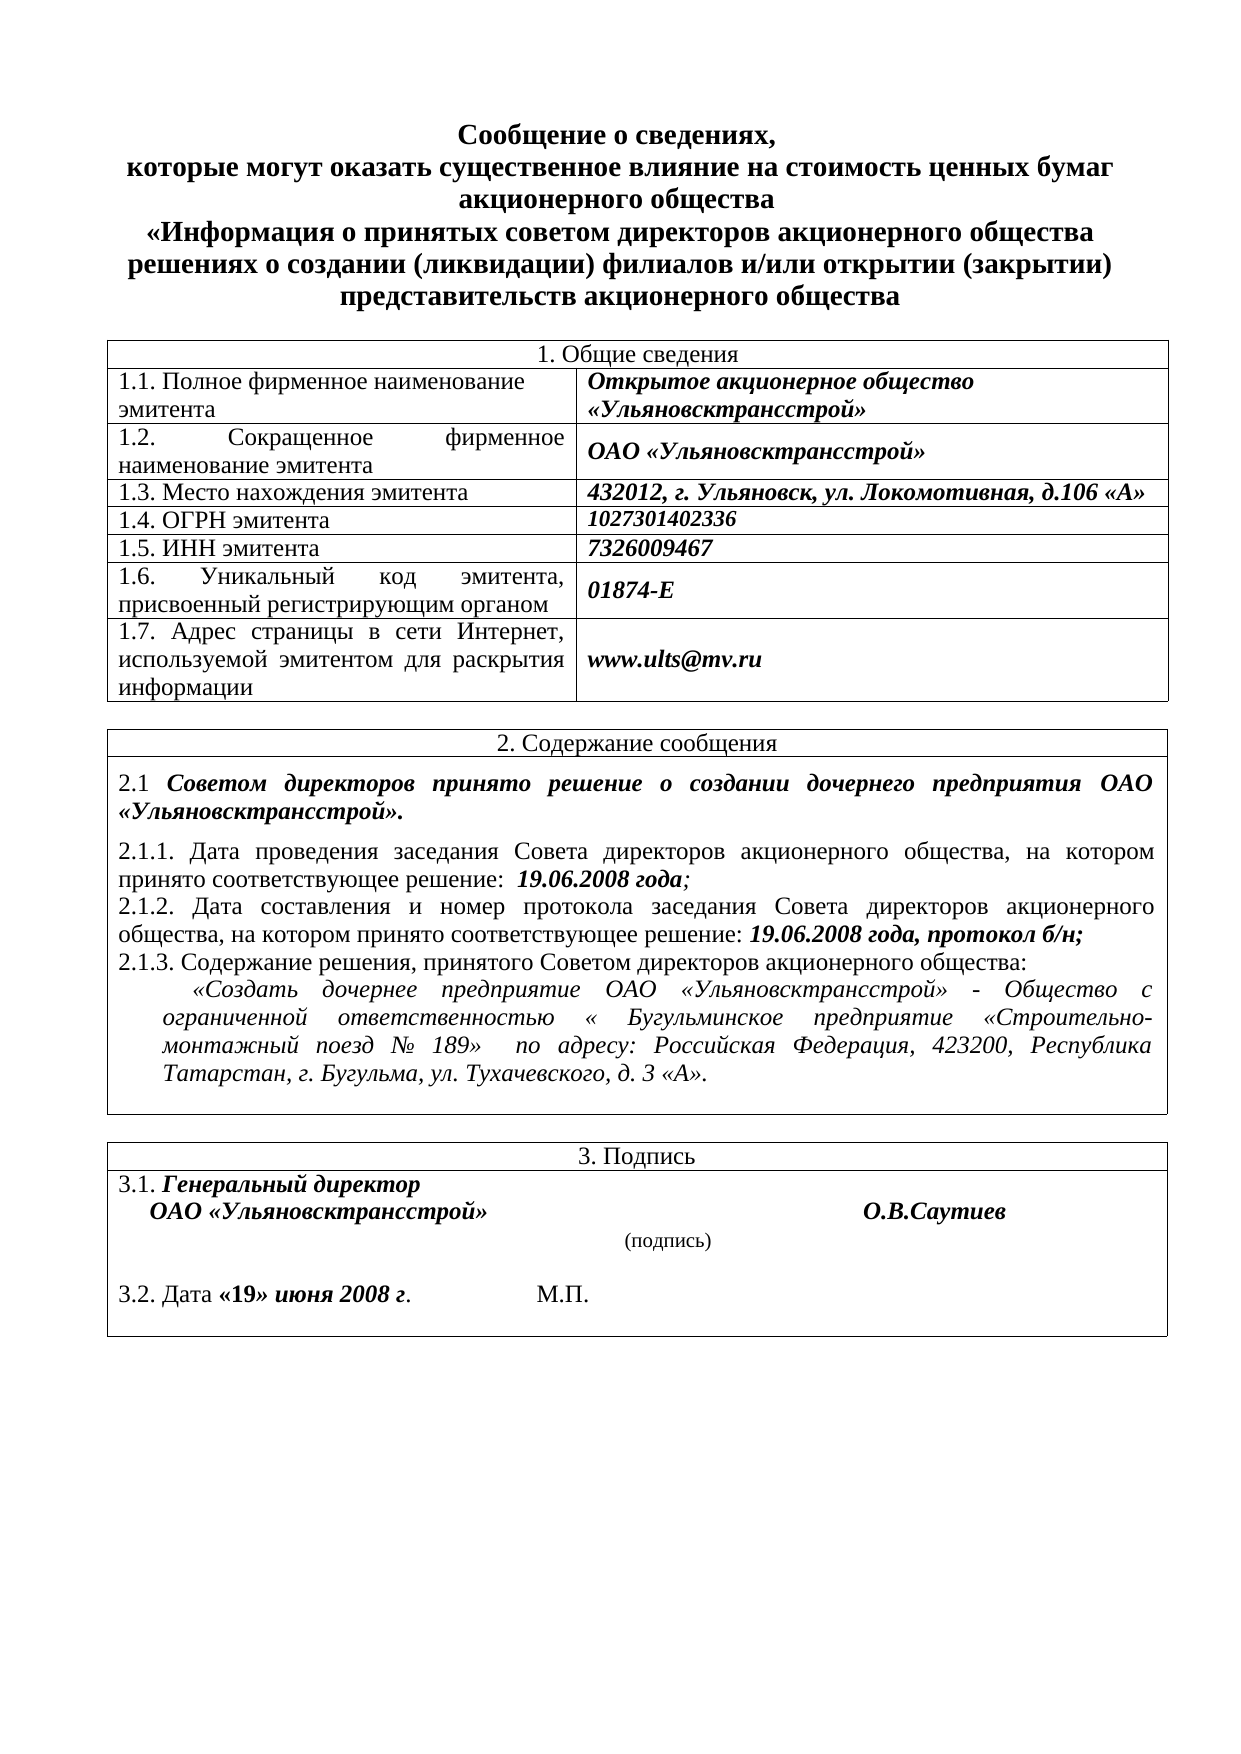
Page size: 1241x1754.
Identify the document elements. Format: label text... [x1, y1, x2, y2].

table_cell 01874-Е [577, 563, 1168, 617]
text Сообщение о сведениях, [118, 118, 1122, 150]
text «Информация о принятых советом директоров акционерного общества решениях о создании (ликвидации) филиалов и/или открытии (закрытии) представительств акционерного общества [118, 215, 1122, 312]
table_cell www.ults@mv.ru [577, 619, 1168, 701]
table_cell 1027301402336 [577, 507, 1168, 534]
table_header 3. Подпись [108, 1143, 1167, 1170]
table_cell Открытое акционерное общество «Ульяновсктрансстрой» [577, 369, 1168, 423]
table_cell 1.7. Адрес страницы в сети Интернет, используемой эмитентом для раскрытия информации [108, 619, 576, 701]
table_cell 1.1. Полное фирменное наименование эмитента [108, 369, 576, 423]
table_cell 3.1. Генеральный директор ОАО «Ульяновсктрансстрой» О.В.Саутиев (подпись) 3.2. Дата «19» июня 2008 г. М.П. [108, 1171, 1167, 1336]
table_cell 7326009467 [577, 535, 1168, 562]
table_header 2. Содержание сообщения [108, 730, 1167, 756]
table_cell 2.1 Советом директоров принято решение о создании дочернего предприятия ОАО «Ульяновсктрансстрой». 2.1.1. Дата проведения заседания Совета директоров акционерного общества, на котором принято соответствующее решение: 19.06.2008 года; 2.1.2. Дата составления и номер протокола заседания Совета директоров акционерного общества, на котором принято соответствующее решение: 19.06.2008 года, протокол б/н; 2.1.3. Содержание решения, принятого Советом директоров акционерного общества: «Создать дочернее предприятие ОАО «Ульяновсктрансстрой» - Общество с ограниченной ответственностью « Бугульминское предприятие «Строительно-монтажный поезд № 189» по адресу: Российская Федерация, 423200, Республика Татарстан, г. Бугульма, ул. Тухачевского, д. 3 «А». [108, 757, 1167, 1114]
table_cell 1.2. Сокращенное фирменное наименование эмитента [108, 424, 576, 478]
table_cell 1.3. Место нахождения эмитента [108, 480, 576, 506]
table_cell 1.5. ИНН эмитента [108, 535, 576, 562]
table_header 1. Общие сведения [108, 341, 1168, 367]
table_cell 1.4. ОГРН эмитента [108, 507, 576, 534]
table_cell 1.6. Уникальный код эмитента, присвоенный регистрирующим органом [108, 563, 576, 617]
table_cell ОАО «Ульяновсктрансстрой» [577, 424, 1168, 478]
text которые могут оказать существенное влияние на стоимость ценных бумаг акционерного общества [118, 150, 1122, 215]
table_cell 432012, г. Ульяновск, ул. Локомотивная, д.106 «А» [577, 480, 1168, 506]
